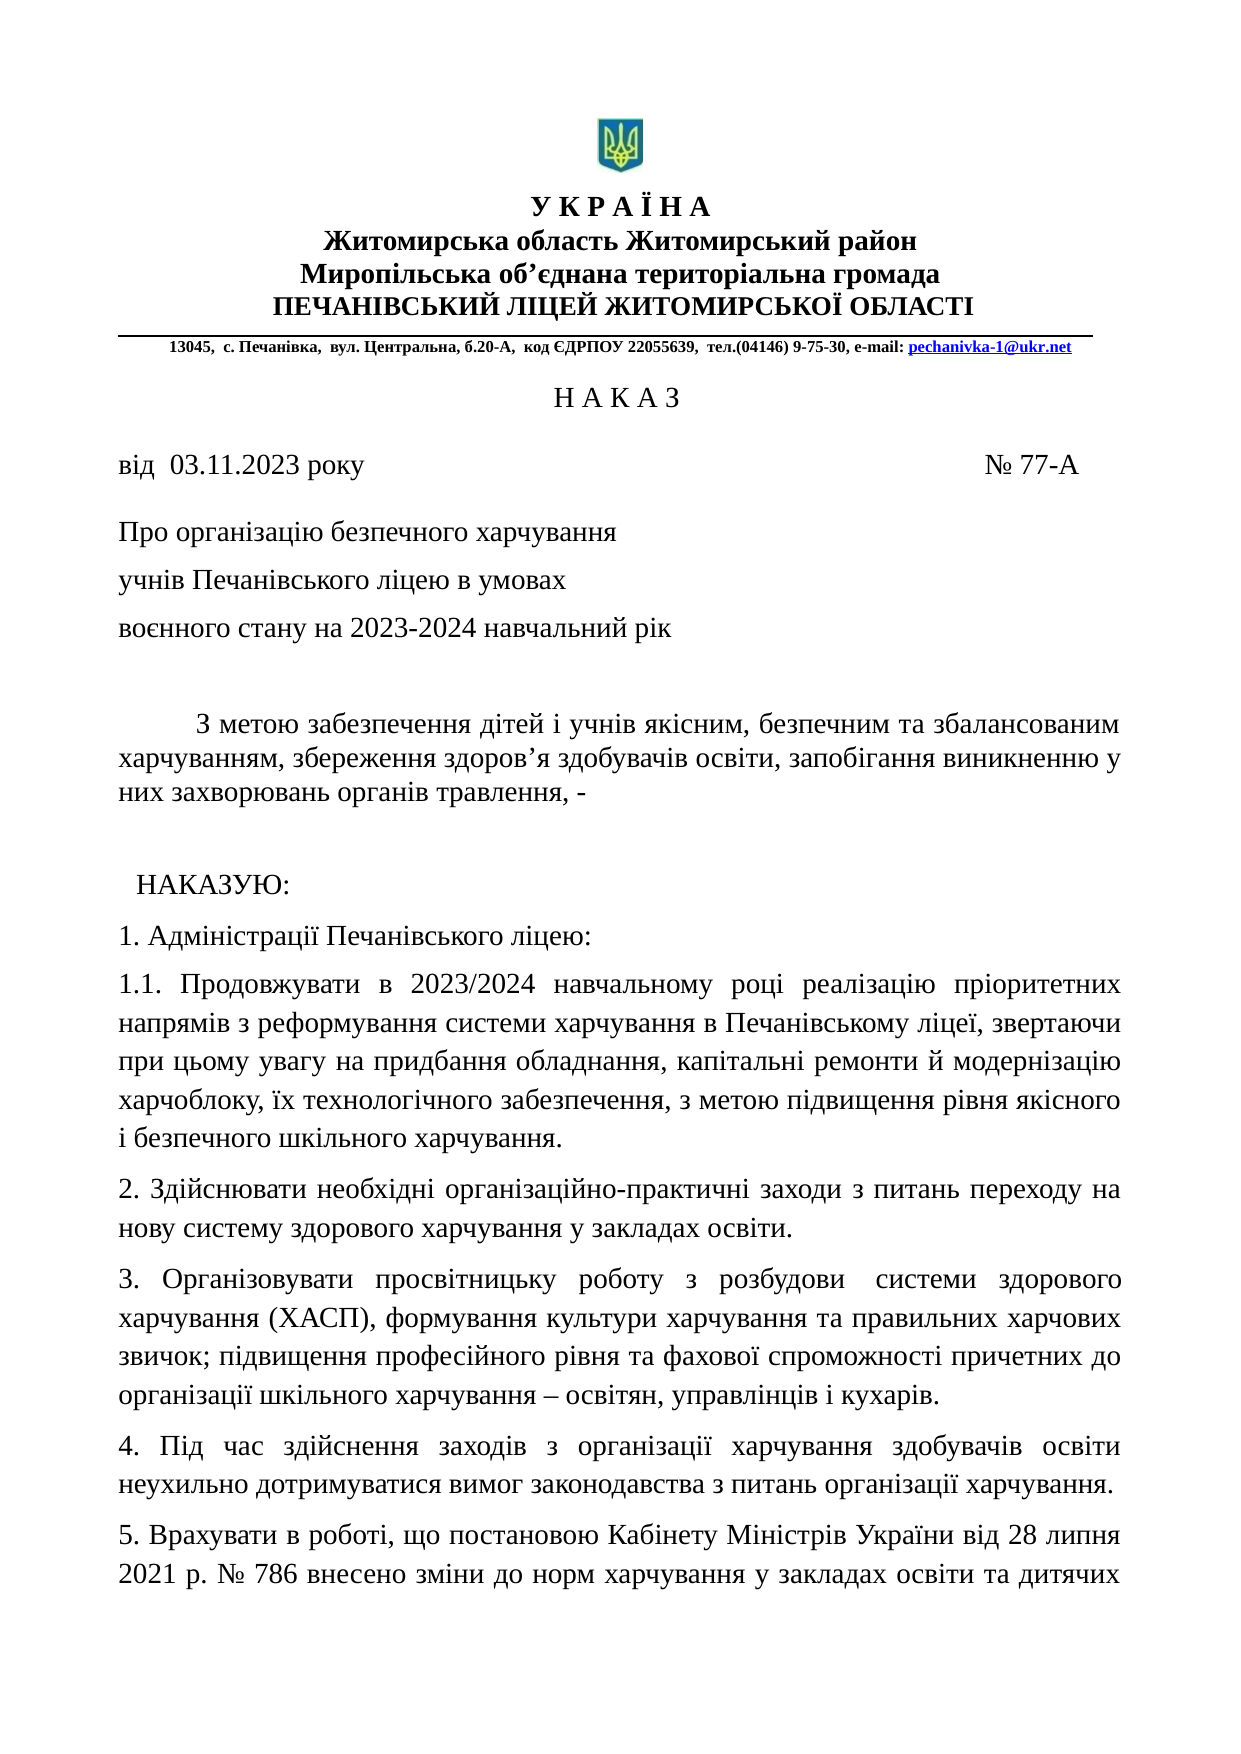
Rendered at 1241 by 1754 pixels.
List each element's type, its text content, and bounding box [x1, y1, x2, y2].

text Миропільська об’єднана територіальна громада [118, 256, 1122, 290]
text 3. Організовувати просвітницьку роботу з розбудови системи здорового харчування (ХАСП), формування культури харчування та правильних харчових звичок; підвищення професійного рівня та фахової спроможності причетних до організації шкільного харчування – освітян, управлінців і кухарів. [118, 1261, 1122, 1410]
text воєнного стану на 2023-2024 навчальний рік [118, 610, 1122, 644]
text 4. Під час здійснення заходів з організації харчування здобувачів освіти неухильно дотримуватися вимог законодавства з питань організації харчування. [118, 1428, 1122, 1500]
text 13045, с. Печанівка, вул. Центральна, б.20-А, код ЄДРПОУ 22055639, тел.(04146) 9-75-30, e-mail: pechanivka-1@ukr.net [118, 321, 1122, 356]
text ПЕЧАНІВСЬКИЙ ЛІЦЕЙ ЖИТОМИРСЬКОЇ ОБЛАСТІ [118, 290, 1122, 321]
text З метою забезпечення дітей і учнів якісним, безпечним та збалансованим харчуванням, збереження здоров’я здобувачів освіти, запобігання виникненню у них захворювань органів травлення, - [118, 707, 1122, 807]
text У К Р А Ї Н А [118, 189, 1122, 223]
text Житомирська область Житомирський район [118, 223, 1122, 256]
text від 03.11.2023 року № 77-А [118, 447, 1122, 481]
text 1.1. Продовжувати в 2023/2024 навчальному році реалізацію пріоритетних напрямів з реформування системи харчування в Печанівському ліцеї, звертаючи при цьому увагу на придбання обладнання, капітальні ремонти й модернізацію харчоблоку, їх технологічного забезпечення, з метою підвищення рівня якісного і безпечного шкільного харчування. [118, 966, 1122, 1154]
text 2. Здійснювати необхідні організаційно-практичні заходи з питань переходу на нову систему здорового харчування у закладах освіти. [118, 1172, 1122, 1244]
text 5. Врахувати в роботі, що постановою Кабінету Міністрів України від 28 липня 2021 р. № 786 внесено зміни до норм харчування у закладах освіти та дитячих [118, 1517, 1122, 1589]
text Н А К А З [118, 380, 1122, 413]
picture [597, 118, 644, 173]
text учнів Печанівського ліцею в умовах [118, 562, 1122, 596]
text НАКАЗУЮ: [136, 867, 1122, 901]
text 1. Адміністрації Печанівського ліцею: [118, 918, 1122, 952]
text Про організацію безпечного харчування [118, 514, 1122, 548]
